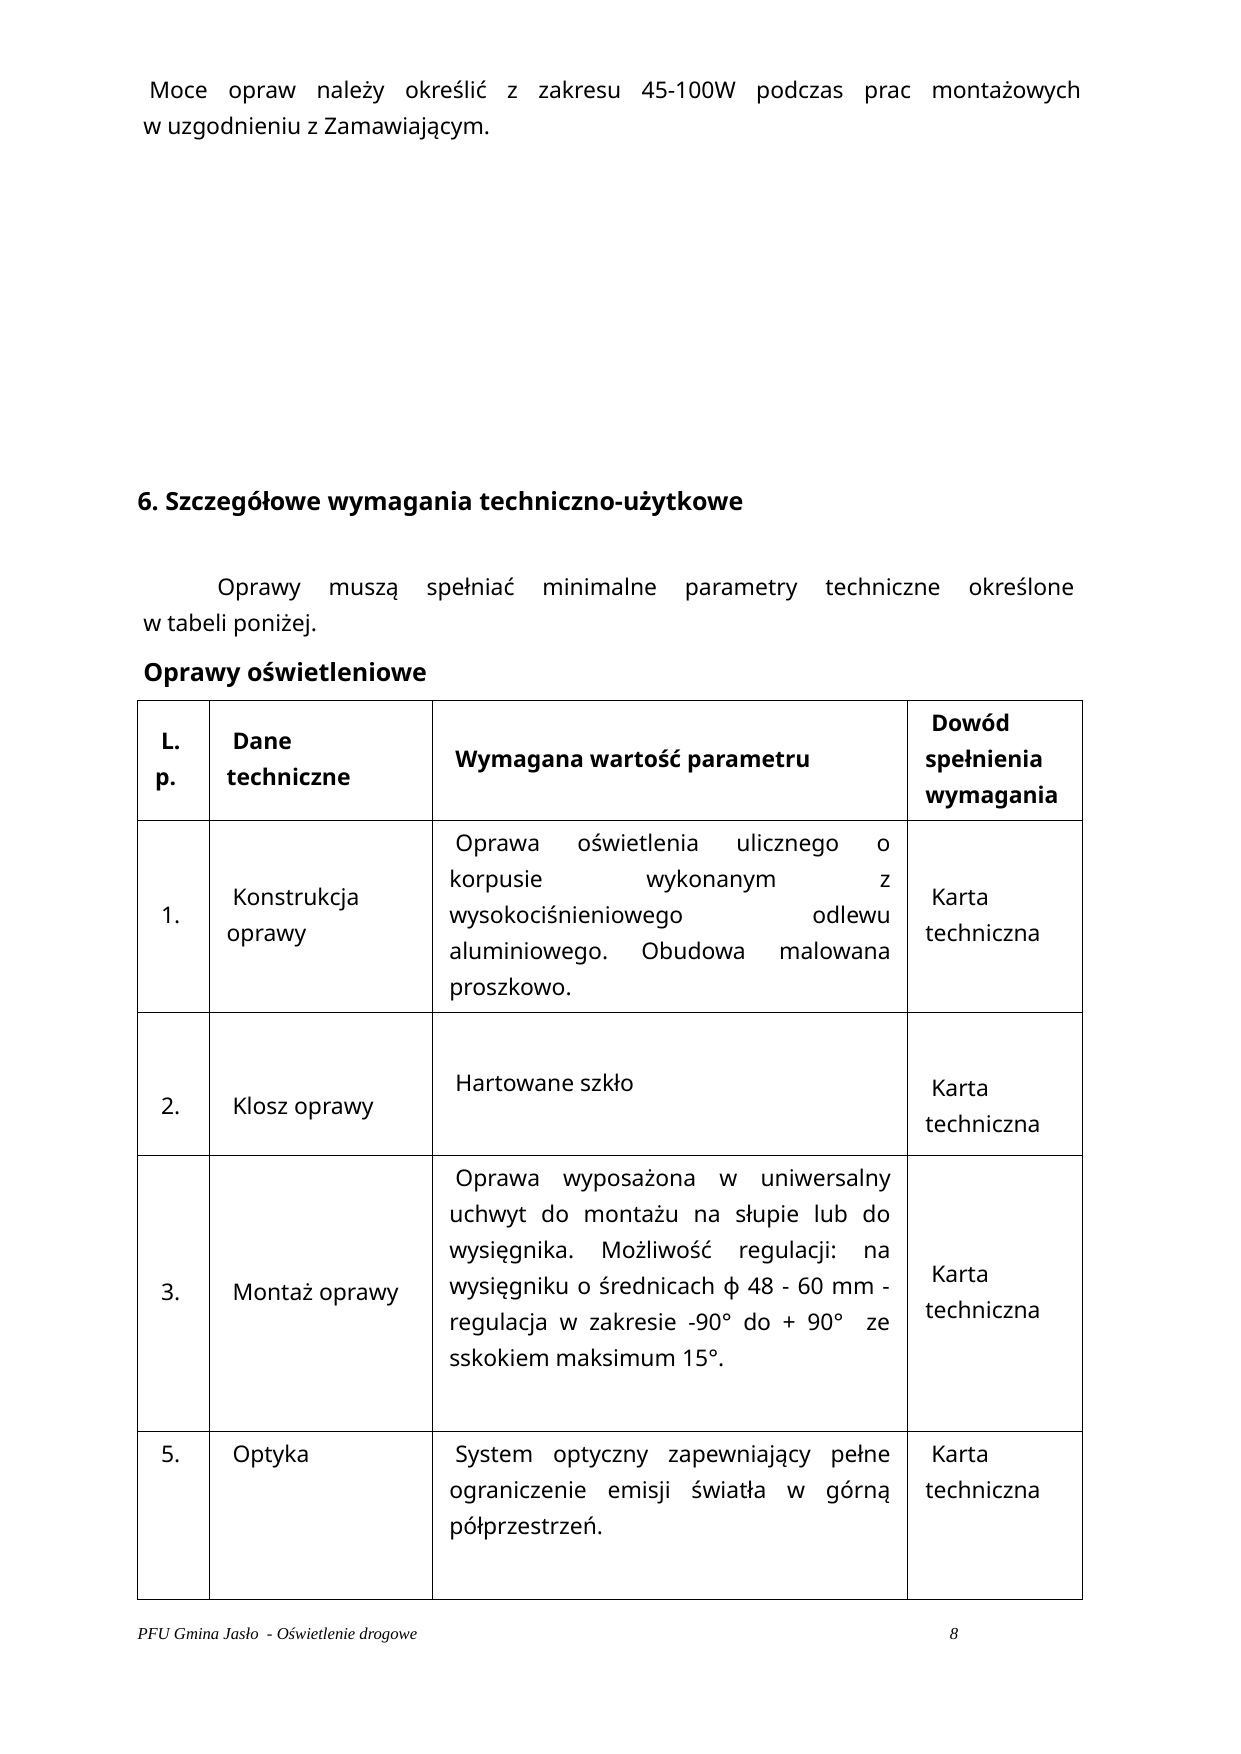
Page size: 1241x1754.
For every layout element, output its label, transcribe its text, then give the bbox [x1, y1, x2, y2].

table_header Dowód spełnienia wymagania [908, 701, 1082, 820]
table_header Dane techniczne [210, 701, 432, 820]
table_cell Karta techniczna [908, 821, 1082, 1012]
table_cell System optyczny zapewniający pełne ograniczenie emisji światła w górną półprzestrzeń. [433, 1432, 907, 1598]
table_cell Optyka [210, 1432, 432, 1598]
text Oprawy muszą spełniać minimalne parametry techniczne określone w tabeli poniżej. [143, 571, 1103, 638]
table_cell Konstrukcja oprawy [210, 821, 432, 1012]
table_cell Oprawa wyposażona w uniwersalny uchwyt do montażu na słupie lub do wysięgnika. Możliwość regulacji: na wysięgniku o średnicach ɸ 48 - 60 mm - regulacja w zakresie -90° do + 90° ze sskokiem maksimum 15°. [433, 1156, 907, 1431]
table_cell Karta techniczna [908, 1013, 1082, 1155]
table_header Wymagana wartość parametru [433, 701, 907, 820]
subtitle 6. Szczegółowe wymagania techniczno-użytkowe [137, 483, 1108, 517]
table_header L.p. [138, 701, 209, 820]
subtitle Oprawy oświetleniowe [143, 655, 1103, 689]
table_cell 1. [138, 821, 209, 1012]
table_cell Karta techniczna [908, 1156, 1082, 1431]
text Moce opraw należy określić z zakresu 45-100W podczas prac montażowych w uzgodnieniu z Zamawiającym. [143, 74, 1103, 141]
table_cell 3. [138, 1156, 209, 1431]
table_cell 2. [138, 1013, 209, 1155]
table_cell Oprawa oświetlenia ulicznego o korpusie wykonanym z wysokociśnieniowego odlewu aluminiowego. Obudowa malowana proszkowo. [433, 821, 907, 1012]
table_cell Montaż oprawy [210, 1156, 432, 1431]
table_cell Hartowane szkło [433, 1013, 907, 1155]
table_cell 5. [138, 1432, 209, 1598]
table_cell Klosz oprawy [210, 1013, 432, 1155]
table_cell Karta techniczna [908, 1432, 1082, 1598]
